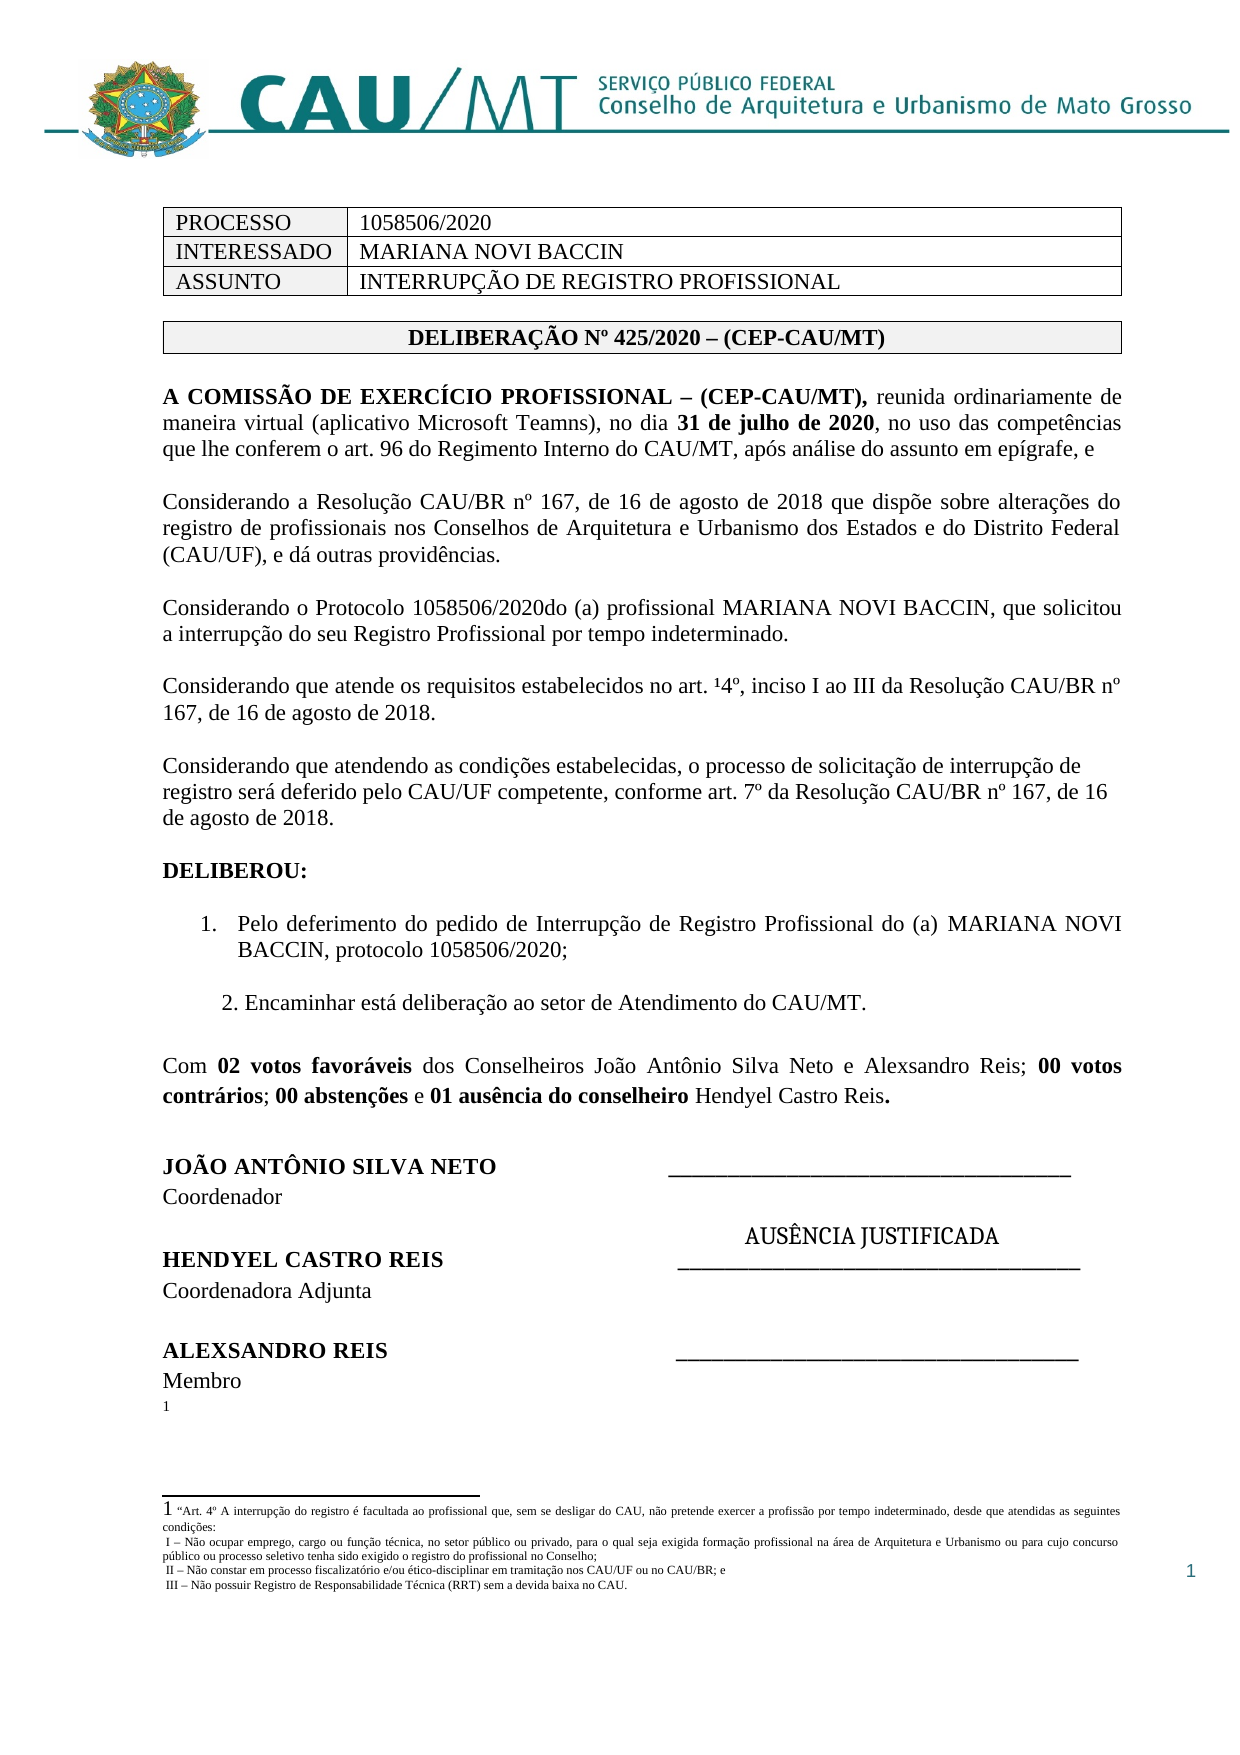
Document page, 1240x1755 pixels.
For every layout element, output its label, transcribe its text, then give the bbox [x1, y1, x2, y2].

table_cell INTERESSADO [164, 237, 347, 266]
text Considerando a Resolução CAU/BR nº 167, de 16 de agosto de 2018 que dispõe sobre alterações do registro de profissionais nos Conselhos de Arquitetura e Urbanismo dos Estados e do Distrito Federal (CAU/UF), e dá outras providências. [162, 488, 1122, 567]
text Considerando o Protocolo 1058506/2020do (a) profissional MARIANA NOVI BACCIN, que solicitou a interrupção do seu Registro Profissional por tempo indeterminado. [162, 593, 1122, 646]
text DELIBEROU: [162, 857, 1122, 883]
text Coordenador [162, 1183, 1122, 1209]
table_header PROCESSO [164, 208, 347, 236]
text Com 02 votos favoráveis dos Conselheiros João Antônio Silva Neto e Alexsandro Reis; 00 votos contrários; 00 abstenções e 01 ausência do conselheiro Hendyel Castro Reis. [162, 1052, 1122, 1108]
text I – Não ocupar emprego, cargo ou função técnica, no setor público ou privado, para o qual seja exigida formação profissional na área de Arquitetura e Urbanismo ou para cujo concurso público ou processo seletivo tenha sido exigido o registro do profissional no Conselho; [162, 1534, 1122, 1563]
text 2. Encaminhar está deliberação ao setor de Atendimento do CAU/MT. [221, 989, 1122, 1015]
table_cell INTERRUPÇÃO DE REGISTRO PROFISSIONAL [348, 267, 1121, 295]
text [1062, 1277, 1122, 1303]
text DELIBERAÇÃO Nº 425/2020 – (CEP-CAU/MT) [164, 322, 1121, 353]
text “Art. 4º A interrupção do registro é facultada ao profissional que, sem se desligar do CAU, não pretende exercer a profissão por tempo indeterminado, desde que atendidas as seguintes condições: [162, 1496, 1122, 1534]
table_cell ASSUNTO [164, 267, 347, 295]
text [1062, 1367, 1122, 1394]
text AUSÊNCIA JUSTIFICADA [744, 1222, 1047, 1251]
text II – Não constar em processo fiscalizatório e/ou ético-disciplinar em tramitação nos CAU/UF ou no CAU/BR; e [162, 1563, 1085, 1577]
text ALEXSANDRO REIS __________________________________ [162, 1337, 729, 1363]
text Considerando que atende os requisitos estabelecidos no art. ¹4º, inciso I ao III da Resolução CAU/BR nº 167, de 16 de agosto de 2018. [162, 673, 1122, 725]
list Pelo deferimento do pedido de Interrupção de Registro Profissional do (a) MARIANA NOVI BACCIN, protocolo 1058506/2020; [200, 910, 1122, 962]
text JOÃO ANTÔNIO SILVA NETO __________________________________ [162, 1153, 1122, 1179]
table_header 1058506/2020 [348, 208, 1121, 236]
table_cell MARIANA NOVI BACCIN [348, 237, 1121, 266]
text HENDYEL CASTRO REIS __________________________________ [162, 1246, 729, 1273]
text Considerando que atendendo as condições estabelecidas, o processo de solicitação de interrupção de registro será deferido pelo CAU/UF competente, conforme art. 7º da Resolução CAU/BR nº 167, de 16 de agosto de 2018. [162, 752, 1122, 831]
text III – Não possuir Registro de Responsabilidade Técnica (RRT) sem a devida baixa no CAU. [162, 1577, 1085, 1592]
text Membro [162, 1367, 729, 1394]
text Coordenadora Adjunta [162, 1277, 729, 1303]
text A COMISSÃO DE EXERCÍCIO PROFISSIONAL – (CEP-CAU/MT), reunida ordinariamente de maneira virtual (aplicativo Microsoft Teamns), no dia 31 de julho de 2020, no uso das competências que lhe conferem o art. 96 do Regimento Interno do CAU/MT, após análise do assunto em epígrafe, e [162, 383, 1122, 462]
text HENDYEL CASTRO REIS __________________________________ [1062, 1246, 1122, 1273]
text ALEXSANDRO REIS __________________________________ [1062, 1337, 1122, 1363]
